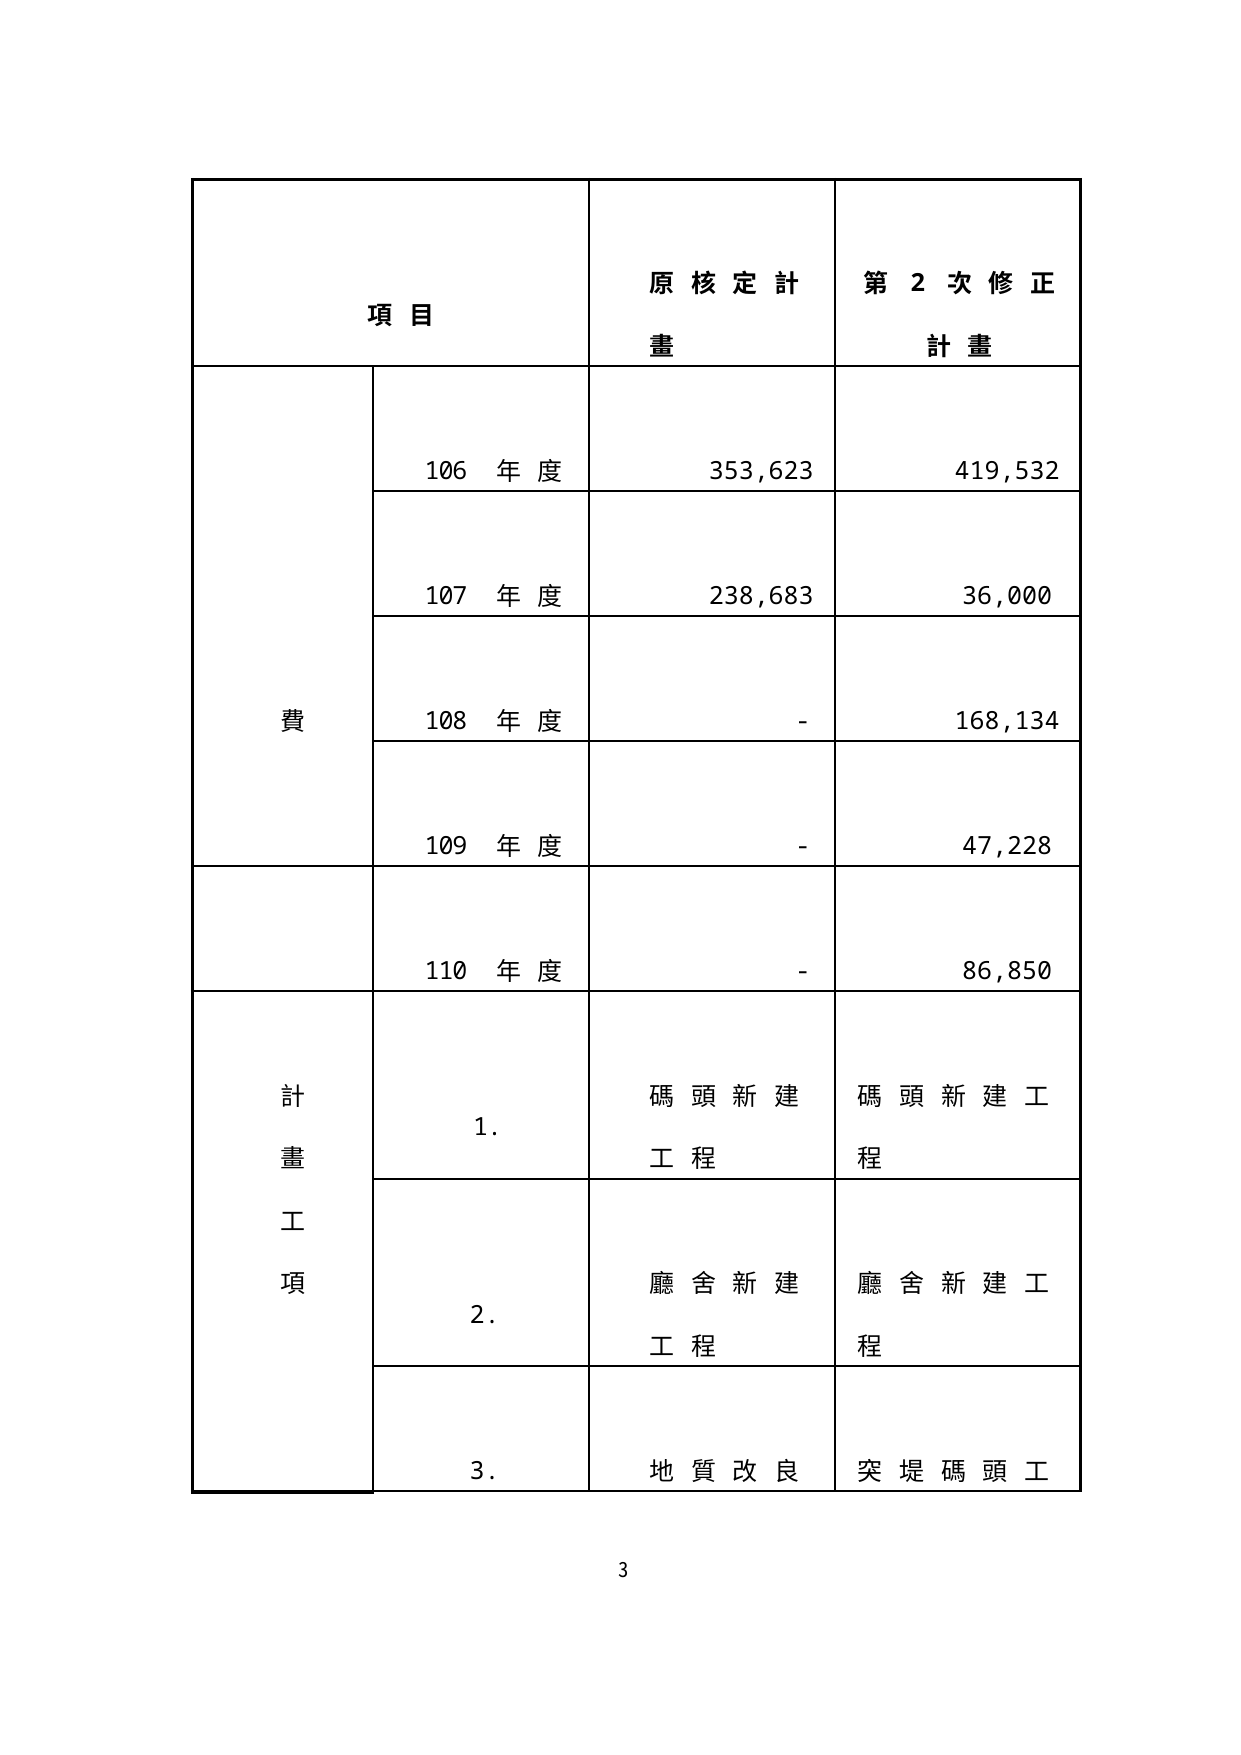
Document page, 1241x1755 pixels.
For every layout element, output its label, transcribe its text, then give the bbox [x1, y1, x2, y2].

table_cell 36,000 [836, 492, 1079, 615]
table_header 原核定計畫 [590, 181, 834, 365]
table_cell 費 [194, 367, 372, 865]
table_cell 2. [374, 1180, 588, 1365]
table_cell 238,683 [590, 492, 834, 615]
table_cell 353,623 [590, 367, 834, 490]
table_cell 計 畫 工 項 [194, 992, 372, 1490]
table_cell 106年度 [374, 367, 588, 490]
table_cell 107年度 [374, 492, 588, 615]
table_cell 廳舍新建工程 [836, 1180, 1079, 1365]
table_cell 地質改良 [590, 1367, 834, 1490]
table_cell 109年度 [374, 742, 588, 865]
table_cell 突堤碼頭工 [836, 1367, 1079, 1490]
table_cell 3. [374, 1367, 588, 1490]
table_cell 168,134 [836, 617, 1079, 740]
table_header 第2次修正計畫 [836, 181, 1079, 365]
table_cell 碼頭新建工程 [590, 992, 834, 1178]
table_cell - [590, 617, 834, 740]
table_cell 廳舍新建工程 [590, 1180, 834, 1365]
table_cell 86,850 [836, 867, 1079, 990]
table_header 項目 [194, 181, 588, 365]
table_cell 47,228 [836, 742, 1079, 865]
table_cell 419,532 [836, 367, 1079, 490]
table_cell [194, 867, 372, 990]
table_cell 碼頭新建工程 [836, 992, 1079, 1178]
table_cell - [590, 742, 834, 865]
table_cell 110年度 [374, 867, 588, 990]
table_cell 1. [374, 992, 588, 1178]
table_cell 108年度 [374, 617, 588, 740]
table_cell - [590, 867, 834, 990]
